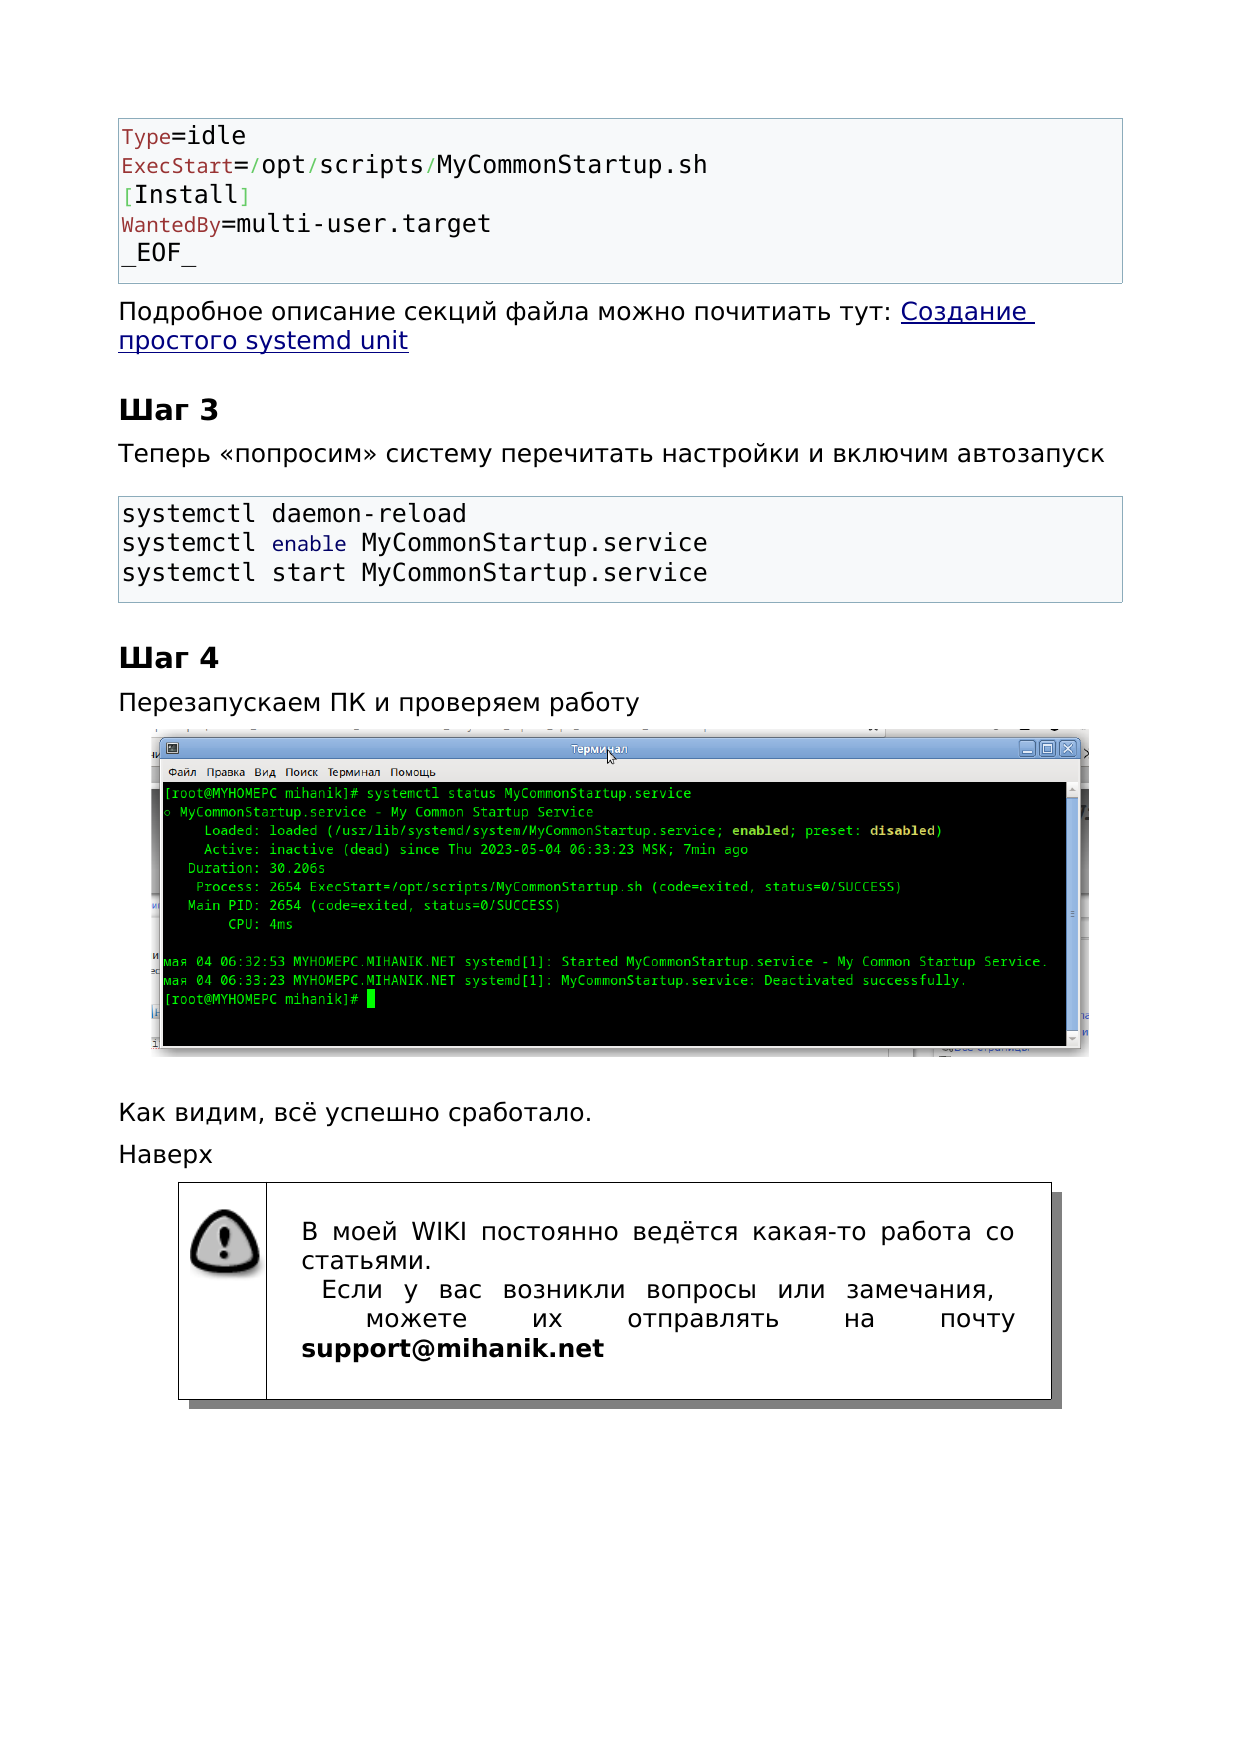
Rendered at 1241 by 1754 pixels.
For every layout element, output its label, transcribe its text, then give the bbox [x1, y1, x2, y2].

text Теперь «попросим» систему перечитать настройки и включим автозапуск [118, 440, 1122, 469]
table_header В моей WIKI постоянно ведётся какая-то работа со статьями. Если у вас возникли вопросы или замечания, можете их отправлять на почту support@mihanik.net [267, 1183, 1051, 1398]
table_header Type=idle ExecStart=/opt/scripts/MyCommonStartup.sh [Install] WantedBy=multi-user.target _EOF_ [119, 119, 1122, 282]
text Наверх [118, 1140, 1122, 1169]
picture [190, 1205, 266, 1281]
table_header [179, 1183, 266, 1398]
text Перезапускаем ПК и проверяем работу [118, 688, 1122, 717]
subtitle Шаг 4 [118, 641, 1122, 675]
table_header systemctl daemon-reload systemctl enable MyCommonStartup.service systemctl start MyCommonStartup.service [119, 497, 1122, 602]
text Как видим, всё успешно сработало. [118, 1098, 1122, 1127]
subtitle Шаг 3 [118, 393, 1122, 427]
text Подробное описание секций файла можно почитиать тут: Создание простого systemd unit [118, 297, 1122, 356]
picture [151, 729, 1089, 1057]
